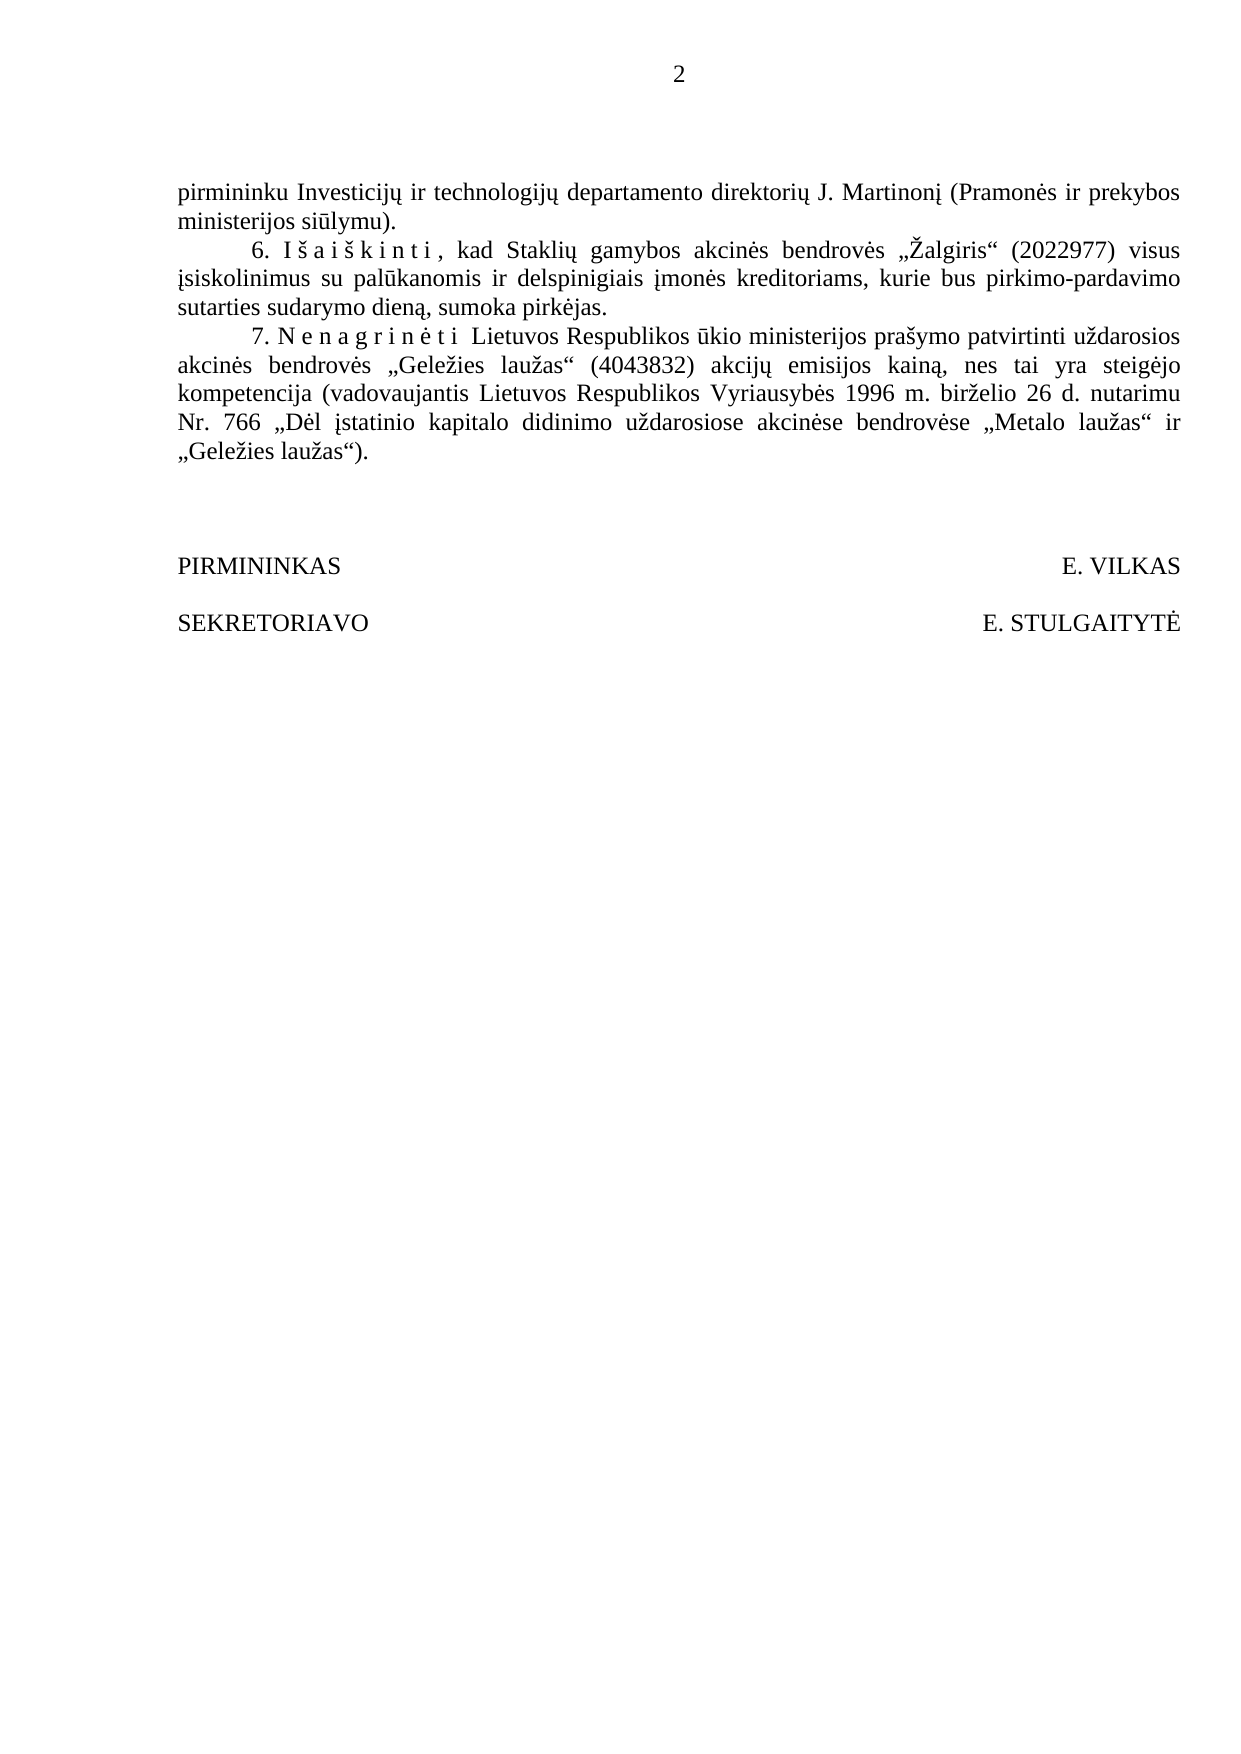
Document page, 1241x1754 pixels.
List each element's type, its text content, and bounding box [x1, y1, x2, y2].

text 7. Nenagrinėti Lietuvos Respublikos ūkio ministerijos prašymo patvirtinti uždarosios akcinės bendrovės „Geležies laužas“ (4043832) akcijų emisijos kainą, nes tai yra steigėjo kompetencija (vadovaujantis Lietuvos Respublikos Vyriausybės 1996 m. birželio 26 d. nutarimu Nr. 766 „Dėl įstatinio kapitalo didinimo uždarosiose akcinėse bendrovėse „Metalo laužas“ ir „Geležies laužas“). [177, 321, 1181, 465]
text 6. Išaiškinti, kad Staklių gamybos akcinės bendrovės „Žalgiris“ (2022977) visus įsiskolinimus su palūkanomis ir delspinigiais įmonės kreditoriams, kurie bus pirkimo-pardavimo sutarties sudarymo dieną, sumoka pirkėjas. [177, 235, 1181, 321]
text pirmininku Investicijų ir technologijų departamento direktorių J. Martinonį (Pramonės ir prekybos ministerijos siūlymu). [177, 177, 1181, 235]
text Pirmininkas E. Vilkas [177, 551, 1181, 580]
text Sekretoriavo E. Stulgaitytė [177, 608, 1181, 637]
